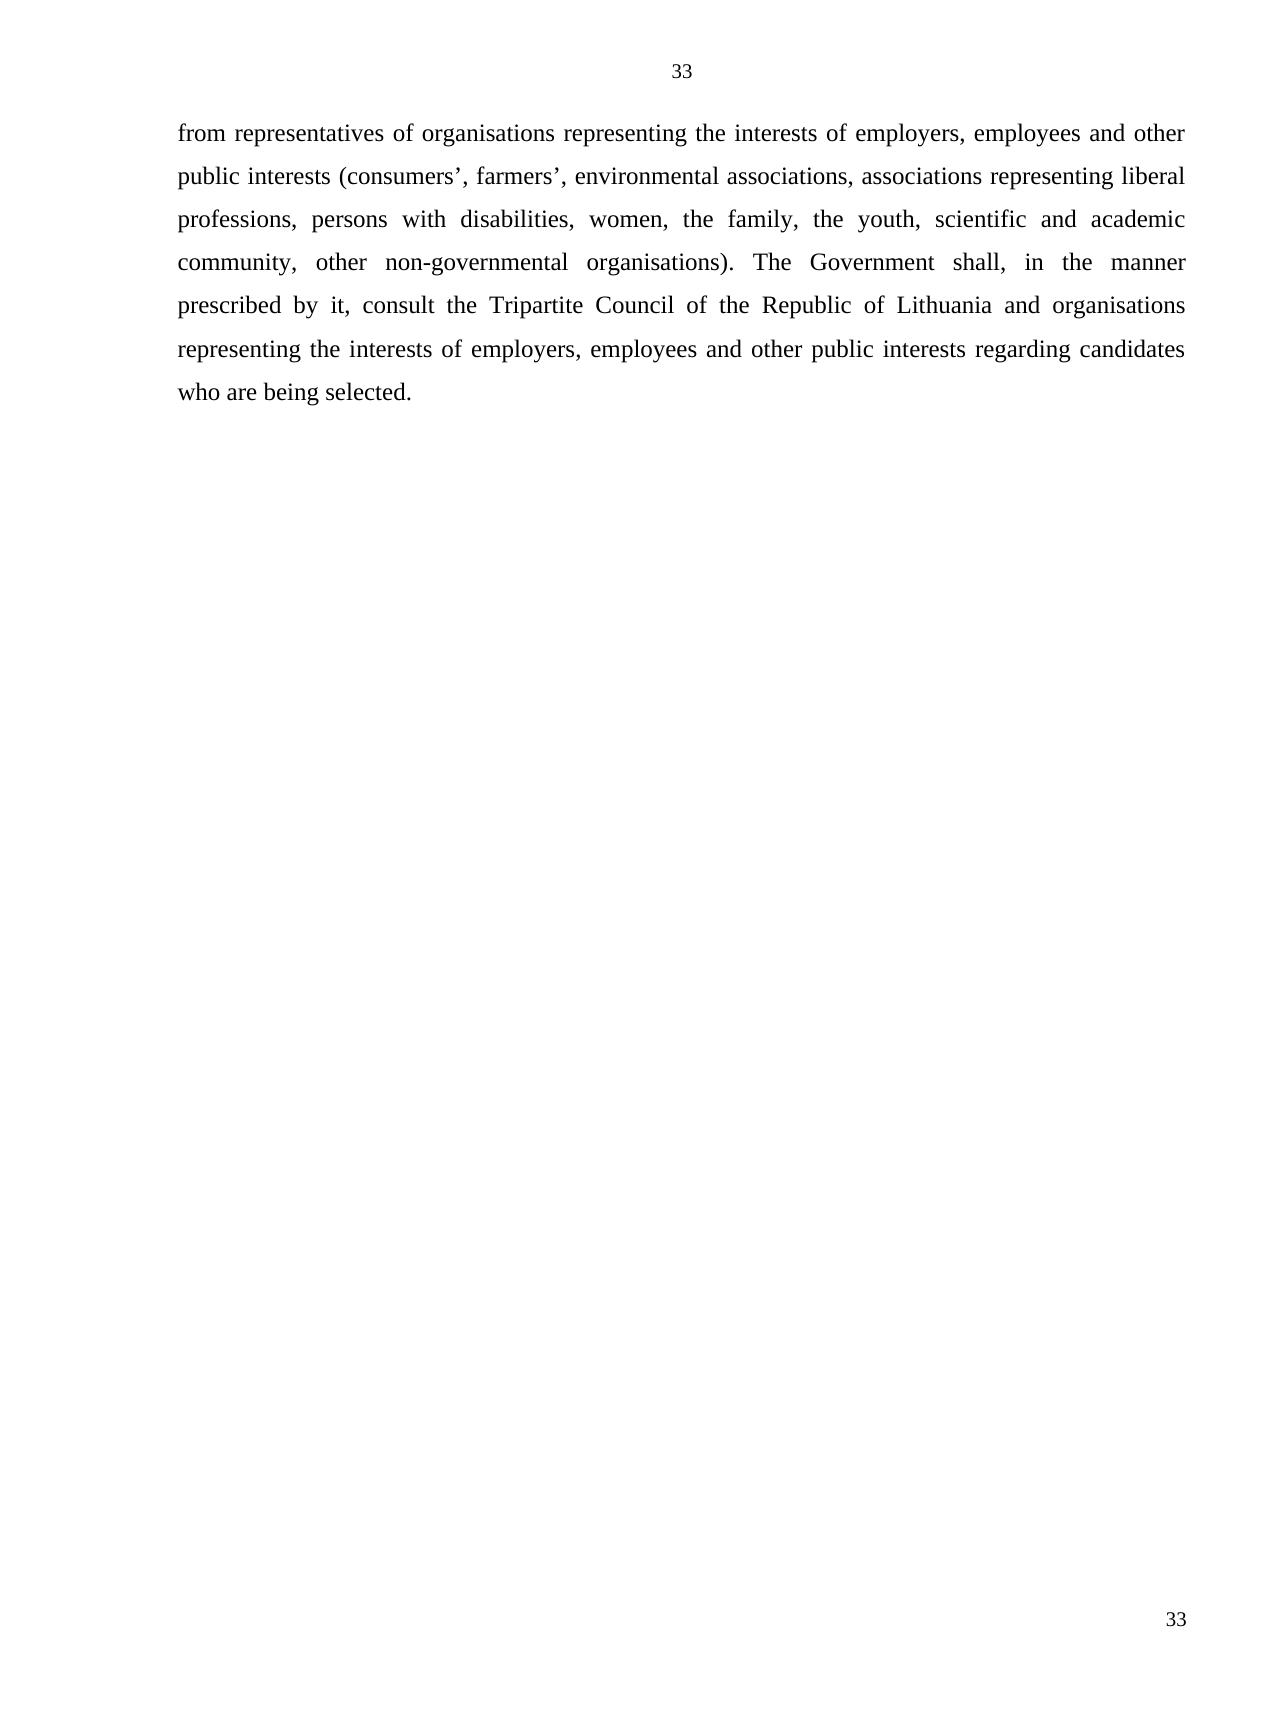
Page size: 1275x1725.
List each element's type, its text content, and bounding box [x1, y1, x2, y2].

text from representatives of organisations representing the interests of employers, employees and other public interests (consumers’, farmers’, environmental associations, associations representing liberal professions, persons with disabilities, women, the family, the youth, scientific and academic community, other non-governmental organisations). The Government shall, in the manner prescribed by it, consult the Tripartite Council of the Republic of Lithuania and organisations representing the interests of employers, employees and other public interests regarding candidates who are being selected. [177, 118, 1186, 406]
